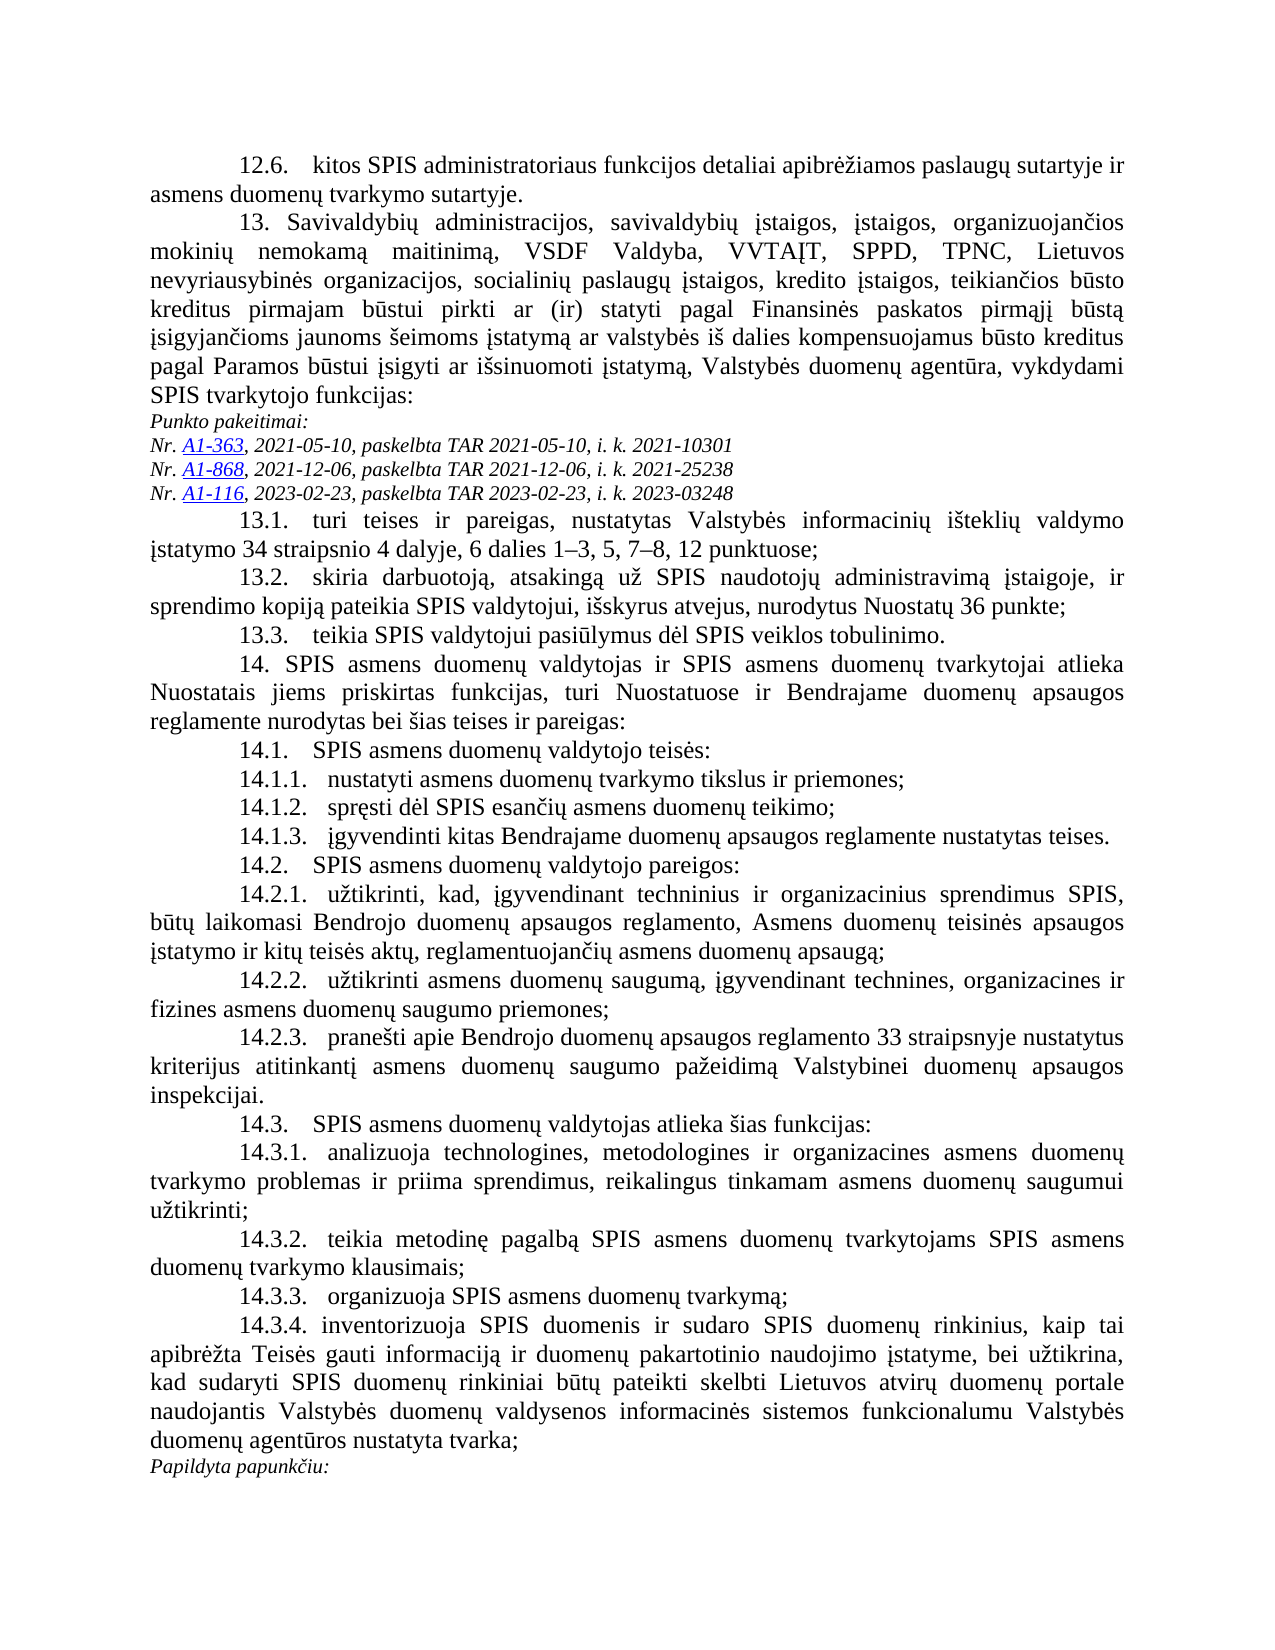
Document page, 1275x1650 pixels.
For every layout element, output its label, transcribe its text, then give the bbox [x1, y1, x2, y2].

text Nr. A1-868, 2021-12-06, paskelbta TAR 2021-12-06, i. k. 2021-25238 [150, 457, 1125, 481]
text 13. Savivaldybių administracijos, savivaldybių įstaigos, įstaigos, organizuojančios mokinių nemokamą maitinimą, VSDF Valdyba, VVTAĮT, SPPD, TPNC, Lietuvos nevyriausybinės organizacijos, socialinių paslaugų įstaigos, kredito įstaigos, teikiančios būsto kreditus pirmajam būstui pirkti ar (ir) statyti pagal Finansinės paskatos pirmąjį būstą įsigyjančioms jaunoms šeimoms įstatymą ar valstybės iš dalies kompensuojamus būsto kreditus pagal Paramos būstui įsigyti ar išsinuomoti įstatymą, Valstybės duomenų agentūra, vykdydami SPIS tvarkytojo funkcijas: [150, 207, 1125, 409]
text 14. SPIS asmens duomenų valdytojas ir SPIS asmens duomenų tvarkytojai atlieka Nuostatais jiems priskirtas funkcijas, turi Nuostatuose ir Bendrajame duomenų apsaugos reglamente nurodytas bei šias teises ir pareigas: [150, 649, 1125, 735]
text Papildyta papunkčiu: [150, 1454, 1125, 1478]
text Punkto pakeitimai: [150, 409, 1125, 433]
text 13.2. skiria darbuotoją, atsakingą už SPIS naudotojų administravimą įstaigoje, ir sprendimo kopiją pateikia SPIS valdytojui, išskyrus atvejus, nurodytus Nuostatų 36 punkte; [150, 562, 1125, 620]
text 14.3.1. analizuoja technologines, metodologines ir organizacines asmens duomenų tvarkymo problemas ir priima sprendimus, reikalingus tinkamam asmens duomenų saugumui užtikrinti; [150, 1137, 1125, 1224]
text 14.1. SPIS asmens duomenų valdytojo teisės: [150, 735, 1125, 764]
text 14.3.4. inventorizuoja SPIS duomenis ir sudaro SPIS duomenų rinkinius, kaip tai apibrėžta Teisės gauti informaciją ir duomenų pakartotinio naudojimo įstatyme, bei užtikrina, kad sudaryti SPIS duomenų rinkiniai būtų pateikti skelbti Lietuvos atvirų duomenų portale naudojantis Valstybės duomenų valdysenos informacinės sistemos funkcionalumu Valstybės duomenų agentūros nustatyta tvarka; [150, 1310, 1125, 1454]
text 14.1.3. įgyvendinti kitas Bendrajame duomenų apsaugos reglamente nustatytas teises. [150, 821, 1125, 850]
text 14.3.2. teikia metodinę pagalbą SPIS asmens duomenų tvarkytojams SPIS asmens duomenų tvarkymo klausimais; [150, 1224, 1125, 1281]
text 14.2.2. užtikrinti asmens duomenų saugumą, įgyvendinant technines, organizacines ir fizines asmens duomenų saugumo priemones; [150, 965, 1125, 1022]
text Nr. A1-116, 2023-02-23, paskelbta TAR 2023-02-23, i. k. 2023-03248 [150, 481, 1125, 505]
text 14.1.2. spręsti dėl SPIS esančių asmens duomenų teikimo; [150, 792, 1125, 821]
text 12.6. kitos SPIS administratoriaus funkcijos detaliai apibrėžiamos paslaugų sutartyje ir asmens duomenų tvarkymo sutartyje. [150, 150, 1125, 207]
text 14.2.1. užtikrinti, kad, įgyvendinant techninius ir organizacinius sprendimus SPIS, būtų laikomasi Bendrojo duomenų apsaugos reglamento, Asmens duomenų teisinės apsaugos įstatymo ir kitų teisės aktų, reglamentuojančių asmens duomenų apsaugą; [150, 879, 1125, 965]
text 14.2.3. pranešti apie Bendrojo duomenų apsaugos reglamento 33 straipsnyje nustatytus kriterijus atitinkantį asmens duomenų saugumo pažeidimą Valstybinei duomenų apsaugos inspekcijai. [150, 1022, 1125, 1109]
text 14.3.3. organizuoja SPIS asmens duomenų tvarkymą; [150, 1281, 1125, 1310]
text 13.3. teikia SPIS valdytojui pasiūlymus dėl SPIS veiklos tobulinimo. [150, 620, 1125, 649]
text 14.3. SPIS asmens duomenų valdytojas atlieka šias funkcijas: [150, 1109, 1125, 1137]
text 14.2. SPIS asmens duomenų valdytojo pareigos: [150, 850, 1125, 879]
text 13.1. turi teises ir pareigas, nustatytas Valstybės informacinių išteklių valdymo įstatymo 34 straipsnio 4 dalyje, 6 dalies 1–3, 5, 7–8, 12 punktuose; [150, 505, 1125, 562]
text 14.1.1. nustatyti asmens duomenų tvarkymo tikslus ir priemones; [150, 764, 1125, 792]
text Nr. A1-363, 2021-05-10, paskelbta TAR 2021-05-10, i. k. 2021-10301 [150, 433, 1125, 457]
